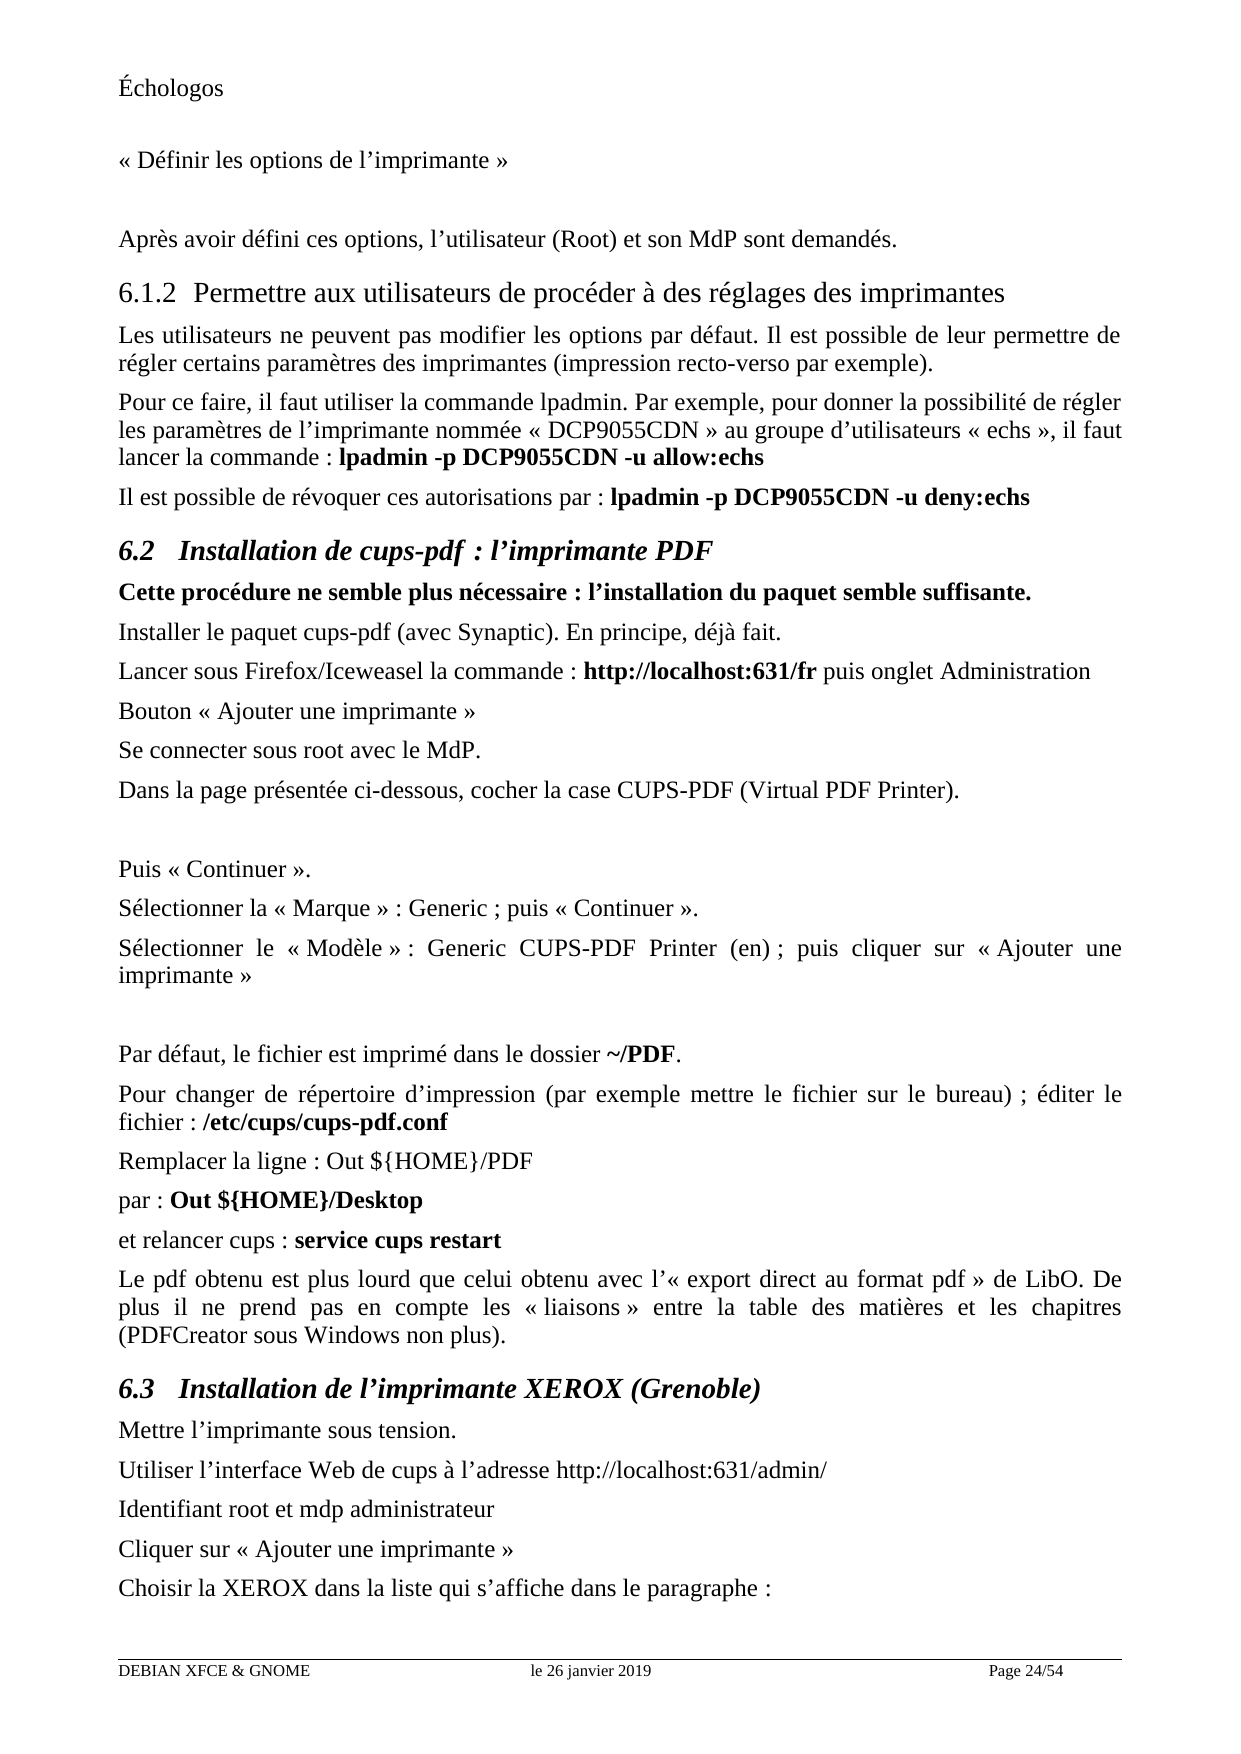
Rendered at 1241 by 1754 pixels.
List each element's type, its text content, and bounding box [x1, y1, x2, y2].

text Utiliser l’interface Web de cups à l’adresse http://localhost:631/admin/ [118, 1456, 1122, 1483]
text Les utilisateurs ne peuvent pas modifier les options par défaut. Il est possible de leur permettre de régler certains paramètres des imprimantes (impression recto-verso par exemple). [118, 321, 1122, 376]
text Puis « Continuer ». [118, 855, 1122, 882]
subtitle Installation de cups-pdf : l’imprimante PDF [118, 534, 1122, 567]
text Sélectionner la « Marque » : Generic ; puis « Continuer ». [118, 894, 1122, 922]
text Le pdf obtenu est plus lourd que celui obtenu avec l’« export direct au format pdf » de LibO. De plus il ne prend pas en compte les « liaisons » entre la table des matières et les chapitres (PDFCreator sous Windows non plus). [118, 1266, 1122, 1349]
text Cette procédure ne semble plus nécessaire : l’installation du paquet semble suffisante. [118, 578, 1122, 606]
text par : Out ${HOME}/Desktop [118, 1187, 1122, 1214]
text Par défaut, le fichier est imprimé dans le dossier ~/PDF. [118, 1040, 1122, 1068]
text Identifiant root et mdp administrateur [118, 1495, 1122, 1523]
text et relancer cups : service cups restart [118, 1226, 1122, 1254]
text Se connecter sous root avec le MdP. [118, 736, 1122, 764]
text Pour ce faire, il faut utiliser la commande lpadmin. Par exemple, pour donner la possibilité de régler les paramètres de l’imprimante nommée « DCP9055CDN » au groupe d’utilisateurs « echs », il faut lancer la commande : lpadmin -p DCP9055CDN -u allow:echs [118, 388, 1122, 471]
text Installer le paquet cups-pdf (avec Synaptic). En principe, déjà fait. [118, 618, 1122, 646]
text Choisir la XEROX dans la liste qui s’affiche dans le paragraphe : [118, 1574, 1122, 1602]
text Lancer sous Firefox/Iceweasel la commande : http://localhost:631/fr puis onglet Administration [118, 657, 1122, 685]
text Mettre l’imprimante sous tension. [118, 1416, 1122, 1444]
text Il est possible de révoquer ces autorisations par : lpadmin -p DCP9055CDN -u deny:echs [118, 483, 1122, 511]
text « Définir les options de l’imprimante » [118, 147, 1122, 174]
subtitle Installation de l’imprimante XEROX (Grenoble) [118, 1372, 1122, 1404]
text Bouton « Ajouter une imprimante » [118, 697, 1122, 724]
text Dans la page présentée ci-dessous, cocher la case CUPS-PDF (Virtual PDF Printer). [118, 776, 1122, 803]
text Cliquer sur « Ajouter une imprimante » [118, 1535, 1122, 1562]
text Pour changer de répertoire d’impression (par exemple mettre le fichier sur le bureau) ; éditer le fichier : /etc/cups/cups-pdf.conf [118, 1080, 1122, 1135]
text Après avoir défini ces options, l’utilisateur (Root) et son MdP sont demandés. [118, 226, 1122, 253]
text Sélectionner le « Modèle » : Generic CUPS-PDF Printer (en) ; puis cliquer sur « Ajouter une imprimante » [118, 934, 1122, 989]
subtitle Permettre aux utilisateurs de procéder à des réglages des imprimantes [118, 277, 1122, 309]
text Remplacer la ligne : Out ${HOME}/PDF [118, 1147, 1122, 1175]
